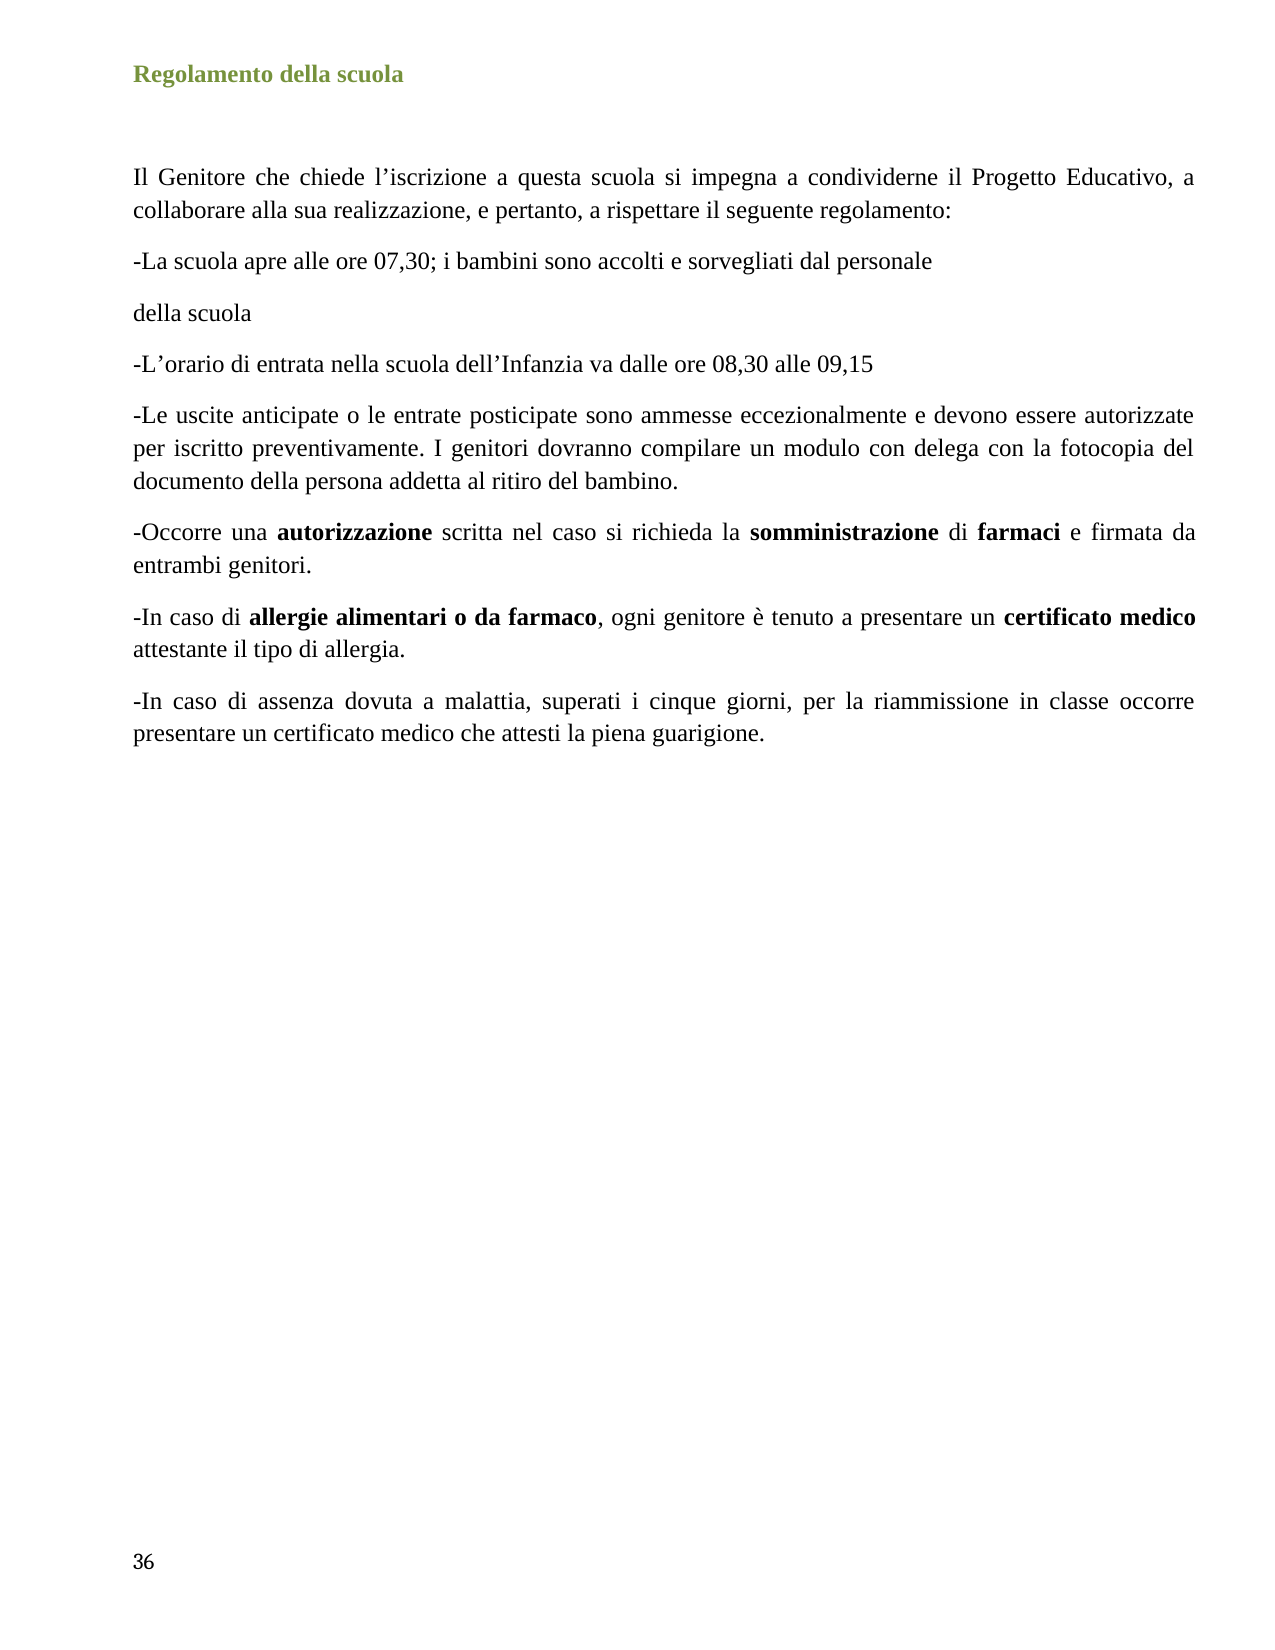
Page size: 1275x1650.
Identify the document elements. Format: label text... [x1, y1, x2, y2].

text -Le uscite anticipate o le entrate posticipate sono ammesse eccezionalmente e devono essere autorizzate per iscritto preventivamente. I genitori dovranno compilare un modulo con delega con la fotocopia del documento della persona addetta al ritiro del bambino. [133, 401, 1196, 495]
text Il Genitore che chiede l’iscrizione a questa scuola si impegna a condividerne il Progetto Educativo, a collaborare alla sua realizzazione, e pertanto, a rispettare il seguente regolamento: [133, 162, 1196, 223]
text -La scuola apre alle ore 07,30; i bambini sono accolti e sorvegliati dal personale [133, 246, 1196, 275]
text Regolamento della scuola [133, 59, 1196, 88]
text -L’orario di entrata nella scuola dell’Infanzia va dalle ore 08,30 alle 09,15 [133, 349, 1196, 378]
text -In caso di allergie alimentari o da farmaco, ogni genitore è tenuto a presentare un certificato medico attestante il tipo di allergia. [133, 602, 1196, 663]
text -In caso di assenza dovuta a malattia, superati i cinque giorni, per la riammissione in classe occorre presentare un certificato medico che attesti la piena guarigione. [133, 686, 1196, 747]
text -Occorre una autorizzazione scritta nel caso si richieda la somministrazione di farmaci e firmata da entrambi genitori. [133, 517, 1196, 579]
text della scuola [133, 298, 1196, 326]
